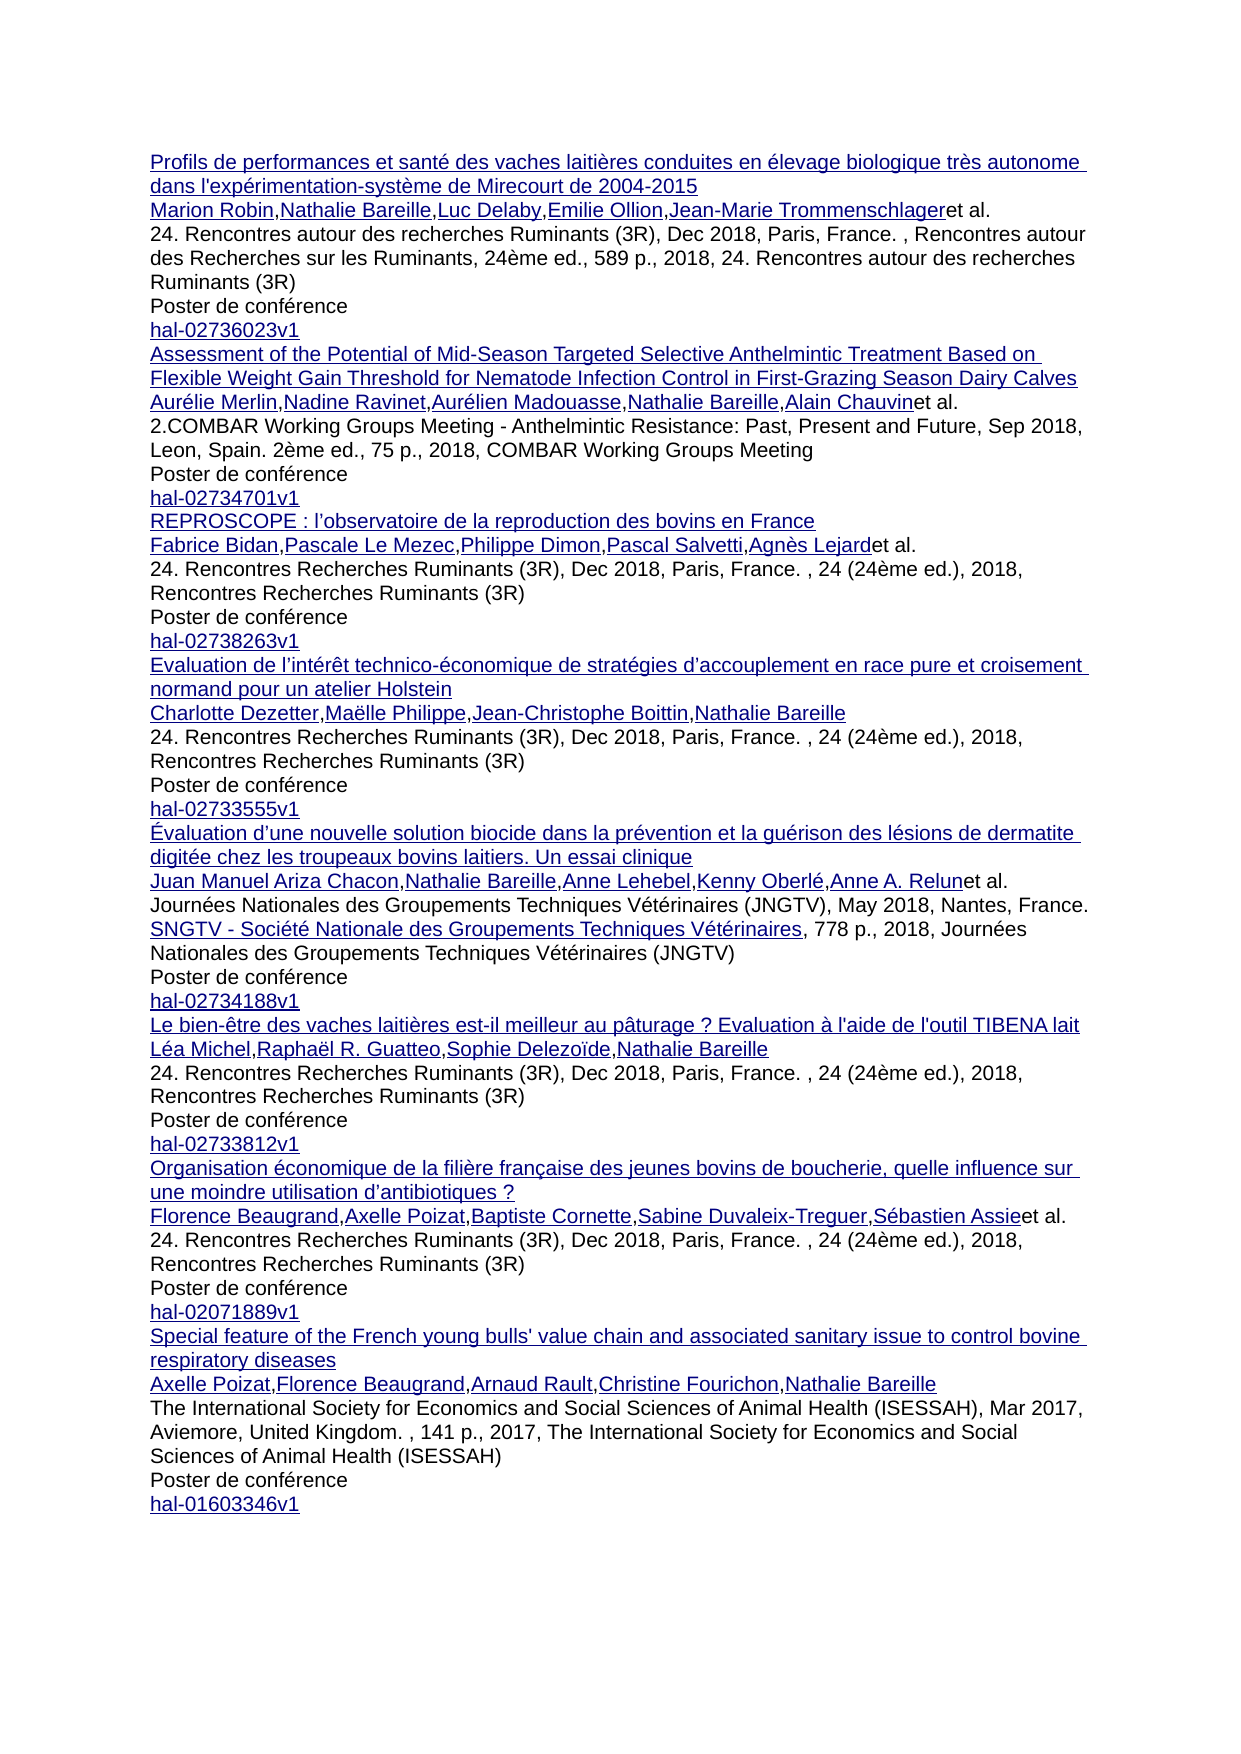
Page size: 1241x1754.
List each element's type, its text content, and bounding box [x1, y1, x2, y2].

table_cell Organisation économique de la filière française des jeunes bovins de boucherie, quelle influence sur une moindre utilisation d’antibiotiques ? Florence Beaugrand,Axelle Poizat,Baptiste Cornette,Sabine Duvaleix-Treguer,Sébastien Assieet al. 24. Rencontres Recherches Ruminants (3R), Dec 2018, Paris, France. , 24 (24ème ed.), 2018, Rencontres Recherches Ruminants (3R) Poster de conférence hal-02071889v1 [150, 1156, 1090, 1324]
table_cell Special feature of the French young bulls' value chain and associated sanitary issue to control bovine respiratory diseases Axelle Poizat,Florence Beaugrand,Arnaud Rault,Christine Fourichon,Nathalie Bareille The International Society for Economics and Social Sciences of Animal Health (ISESSAH), Mar 2017, Aviemore, United Kingdom. , 141 p., 2017, The International Society for Economics and Social Sciences of Animal Health (ISESSAH) Poster de conférence hal-01603346v1 [150, 1324, 1090, 1516]
table_cell Évaluation d’une nouvelle solution biocide dans la prévention et la guérison des lésions de dermatite digitée chez les troupeaux bovins laitiers. Un essai clinique Juan Manuel Ariza Chacon,Nathalie Bareille,Anne Lehebel,Kenny Oberlé,Anne A. Relunet al. Journées Nationales des Groupements Techniques Vétérinaires (JNGTV), May 2018, Nantes, France. SNGTV - Société Nationale des Groupements Techniques Vétérinaires, 778 p., 2018, Journées Nationales des Groupements Techniques Vétérinaires (JNGTV) Poster de conférence hal-02734188v1 [150, 821, 1090, 1012]
table_cell Assessment of the Potential of Mid-Season Targeted Selective Anthelmintic Treatment Based on Flexible Weight Gain Threshold for Nematode Infection Control in First-Grazing Season Dairy Calves Aurélie Merlin,Nadine Ravinet,Aurélien Madouasse,Nathalie Bareille,Alain Chauvinet al. 2.COMBAR Working Groups Meeting - Anthelmintic Resistance: Past, Present and Future, Sep 2018, Leon, Spain. 2ème ed., 75 p., 2018, COMBAR Working Groups Meeting Poster de conférence hal-02734701v1 [150, 342, 1090, 509]
table_cell Le bien-être des vaches laitières est-il meilleur au pâturage ? Evaluation à l'aide de l'outil TIBENA lait Léa Michel,Raphaël R. Guatteo,Sophie Delezoïde,Nathalie Bareille 24. Rencontres Recherches Ruminants (3R), Dec 2018, Paris, France. , 24 (24ème ed.), 2018, Rencontres Recherches Ruminants (3R) Poster de conférence hal-02733812v1 [150, 1013, 1090, 1156]
table_cell REPROSCOPE : l’observatoire de la reproduction des bovins en France Fabrice Bidan,Pascale Le Mezec,Philippe Dimon,Pascal Salvetti,Agnès Lejardet al. 24. Rencontres Recherches Ruminants (3R), Dec 2018, Paris, France. , 24 (24ème ed.), 2018, Rencontres Recherches Ruminants (3R) Poster de conférence hal-02738263v1 [150, 509, 1090, 653]
table_cell Profils de performances et santé des vaches laitières conduites en élevage biologique très autonome dans l'expérimentation-système de Mirecourt de 2004-2015 Marion Robin,Nathalie Bareille,Luc Delaby,Emilie Ollion,Jean-Marie Trommenschlageret al. 24. Rencontres autour des recherches Ruminants (3R), Dec 2018, Paris, France. , Rencontres autour des Recherches sur les Ruminants, 24ème ed., 589 p., 2018, 24. Rencontres autour des recherches Ruminants (3R) Poster de conférence hal-02736023v1 [150, 150, 1090, 342]
table_cell Evaluation de l’intérêt technico-économique de stratégies d’accouplement en race pure et croisement normand pour un atelier Holstein Charlotte Dezetter,Maëlle Philippe,Jean-Christophe Boittin,Nathalie Bareille 24. Rencontres Recherches Ruminants (3R), Dec 2018, Paris, France. , 24 (24ème ed.), 2018, Rencontres Recherches Ruminants (3R) Poster de conférence hal-02733555v1 [150, 653, 1090, 821]
